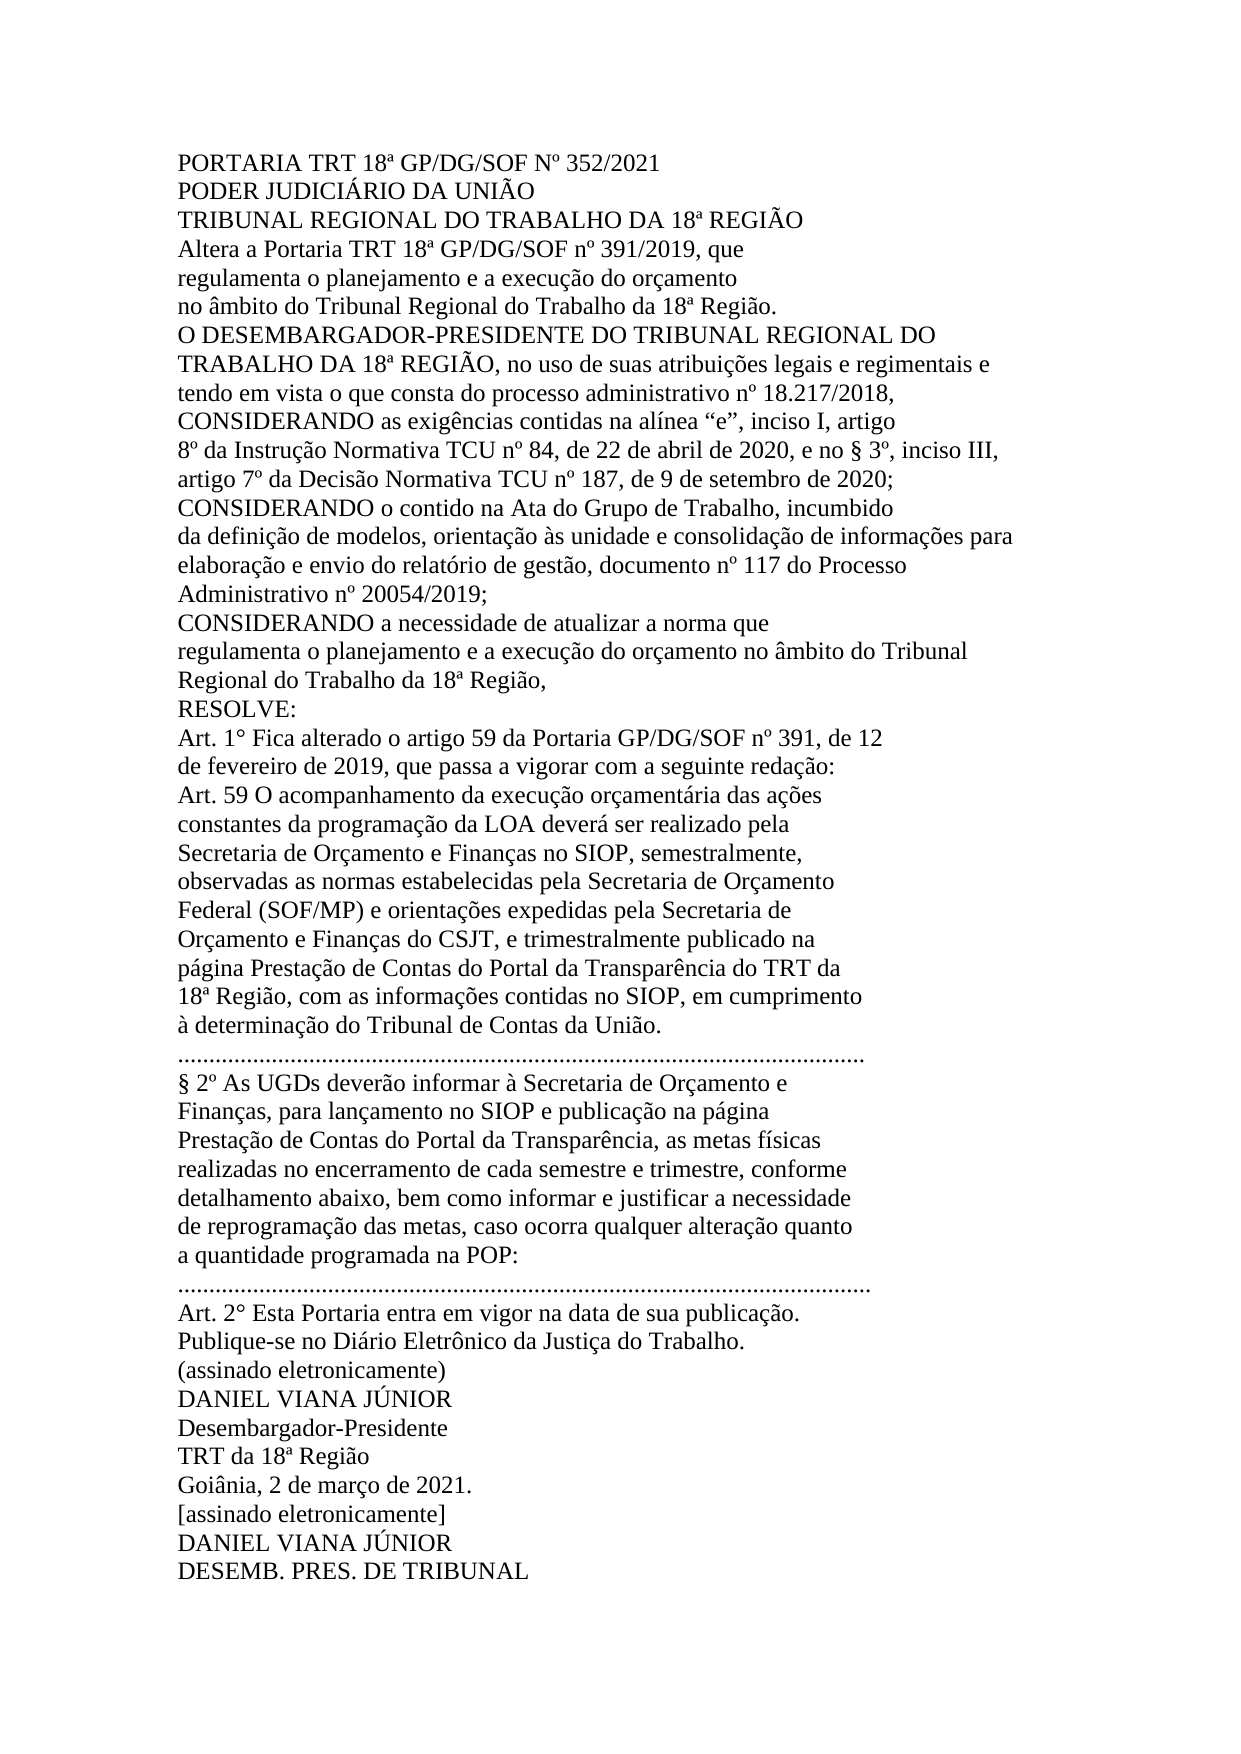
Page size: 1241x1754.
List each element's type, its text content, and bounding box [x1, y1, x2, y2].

text à determinação do Tribunal de Contas da União. [177, 1010, 1063, 1039]
text Orçamento e Finanças do CSJT, e trimestralmente publicado na [177, 924, 1063, 953]
text regulamenta o planejamento e a execução do orçamento [177, 263, 1063, 291]
text Art. 1° Fica alterado o artigo 59 da Portaria GP/DG/SOF nº 391, de 12 [177, 723, 1063, 751]
text .............................................................................................................. [177, 1039, 1063, 1068]
text Secretaria de Orçamento e Finanças no SIOP, semestralmente, [177, 838, 1063, 866]
text PODER JUDICIÁRIO DA UNIÃO [177, 176, 1063, 205]
text ............................................................................................................... [177, 1269, 1063, 1298]
text elaboração e envio do relatório de gestão, documento nº 117 do Processo [177, 550, 1063, 579]
text CONSIDERANDO o contido na Ata do Grupo de Trabalho, incumbido [177, 493, 1063, 521]
text [assinado eletronicamente] [177, 1499, 1063, 1528]
text tendo em vista o que consta do processo administrativo nº 18.217/2018, [177, 378, 1063, 406]
text PORTARIA TRT 18ª GP/DG/SOF Nº 352/2021 [177, 148, 1063, 176]
text TRT da 18ª Região [177, 1441, 1063, 1470]
text de reprogramação das metas, caso ocorra qualquer alteração quanto [177, 1211, 1063, 1240]
text 8º da Instrução Normativa TCU nº 84, de 22 de abril de 2020, e no § 3º, inciso III, [177, 435, 1063, 464]
text no âmbito do Tribunal Regional do Trabalho da 18ª Região. [177, 291, 1063, 320]
text de fevereiro de 2019, que passa a vigorar com a seguinte redação: [177, 751, 1063, 780]
text Prestação de Contas do Portal da Transparência, as metas físicas [177, 1125, 1063, 1154]
text DESEMB. PRES. DE TRIBUNAL [177, 1556, 1063, 1585]
text RESOLVE: [177, 694, 1063, 723]
text regulamenta o planejamento e a execução do orçamento no âmbito do Tribunal [177, 636, 1063, 665]
text DANIEL VIANA JÚNIOR [177, 1384, 1063, 1413]
text 18ª Região, com as informações contidas no SIOP, em cumprimento [177, 981, 1063, 1010]
text detalhamento abaixo, bem como informar e justificar a necessidade [177, 1183, 1063, 1211]
text artigo 7º da Decisão Normativa TCU nº 187, de 9 de setembro de 2020; [177, 464, 1063, 493]
text Administrativo nº 20054/2019; [177, 579, 1063, 608]
text TRIBUNAL REGIONAL DO TRABALHO DA 18ª REGIÃO [177, 205, 1063, 234]
text realizadas no encerramento de cada semestre e trimestre, conforme [177, 1154, 1063, 1183]
text Goiânia, 2 de março de 2021. [177, 1470, 1063, 1499]
text Finanças, para lançamento no SIOP e publicação na página [177, 1096, 1063, 1125]
text constantes da programação da LOA deverá ser realizado pela [177, 809, 1063, 838]
text Art. 59 O acompanhamento da execução orçamentária das ações [177, 780, 1063, 809]
text Publique-se no Diário Eletrônico da Justiça do Trabalho. [177, 1326, 1063, 1355]
text CONSIDERANDO a necessidade de atualizar a norma que [177, 608, 1063, 636]
text Regional do Trabalho da 18ª Região, [177, 665, 1063, 694]
text O DESEMBARGADOR-PRESIDENTE DO TRIBUNAL REGIONAL DO [177, 320, 1063, 349]
text a quantidade programada na POP: [177, 1240, 1063, 1269]
text da definição de modelos, orientação às unidade e consolidação de informações para [177, 521, 1063, 550]
text Federal (SOF/MP) e orientações expedidas pela Secretaria de [177, 895, 1063, 924]
text Art. 2° Esta Portaria entra em vigor na data de sua publicação. [177, 1298, 1063, 1326]
text (assinado eletronicamente) [177, 1355, 1063, 1384]
text TRABALHO DA 18ª REGIÃO, no uso de suas atribuições legais e regimentais e [177, 349, 1063, 378]
text página Prestação de Contas do Portal da Transparência do TRT da [177, 953, 1063, 981]
text Desembargador-Presidente [177, 1413, 1063, 1441]
text Altera a Portaria TRT 18ª GP/DG/SOF nº 391/2019, que [177, 234, 1063, 263]
text CONSIDERANDO as exigências contidas na alínea “e”, inciso I, artigo [177, 406, 1063, 435]
text DANIEL VIANA JÚNIOR [177, 1528, 1063, 1556]
text § 2º As UGDs deverão informar à Secretaria de Orçamento e [177, 1068, 1063, 1096]
text observadas as normas estabelecidas pela Secretaria de Orçamento [177, 866, 1063, 895]
